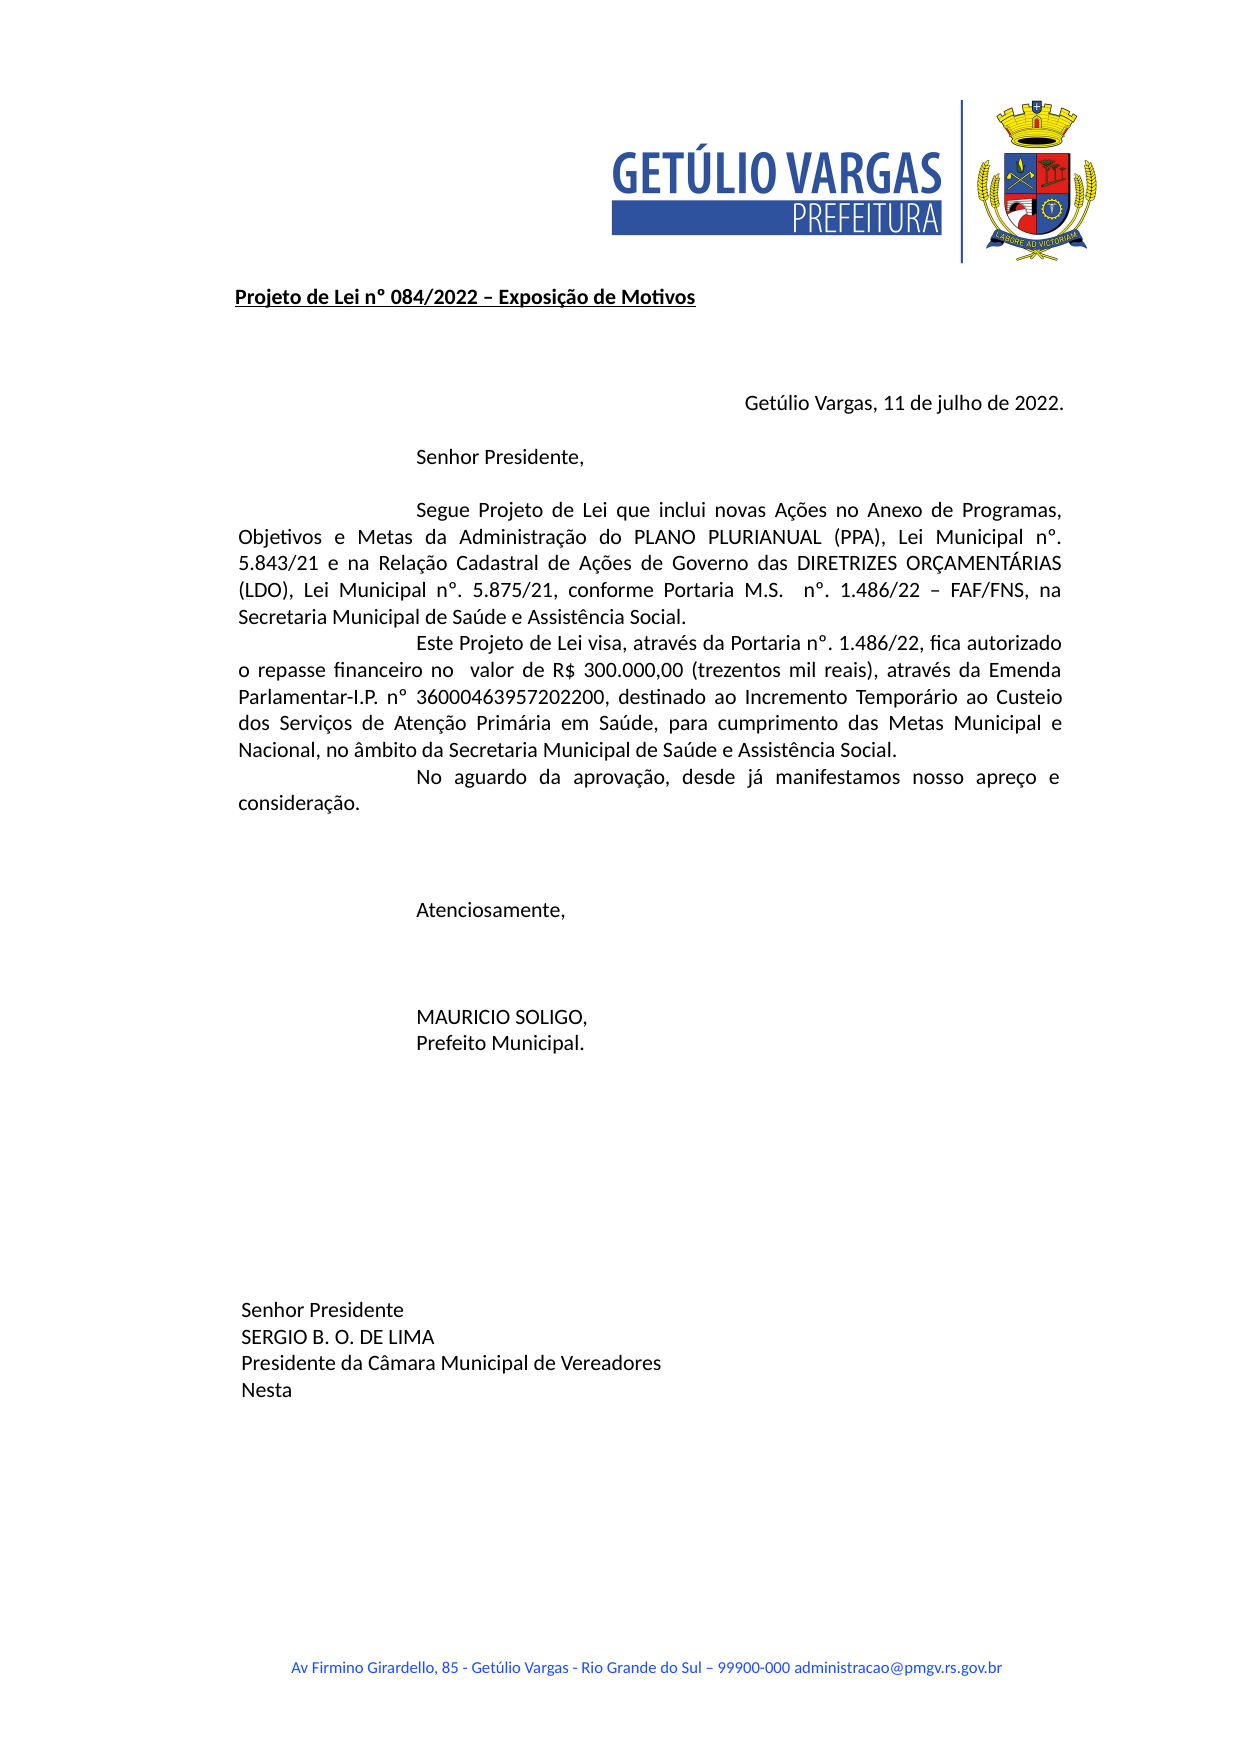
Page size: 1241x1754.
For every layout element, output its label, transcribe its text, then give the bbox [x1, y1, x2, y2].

text Segue Projeto de Lei que inclui novas Ações no Anexo de Programas, Objetivos e Metas da Administração do PLANO PLURIANUAL (PPA), Lei Municipal nº. 5.843/21 e na Relação Cadastral de Ações de Governo das DIRETRIZES ORÇAMENTÁRIAS (LDO), Lei Municipal nº. 5.875/21, conforme Portaria M.S. nº. 1.486/22 – FAF/FNS, na Secretaria Municipal de Saúde e Assistência Social. [238, 496, 1063, 629]
text Atenciosamente, [238, 896, 1004, 923]
text MAURICIO SOLIGO, [238, 1003, 1004, 1029]
text SERGIO B. O. DE LIMA [241, 1323, 1004, 1349]
text Getúlio Vargas, 11 de julho de 2022. [295, 389, 1064, 416]
text Projeto de Lei nº 084/2022 – Exposição de Motivos [235, 283, 1004, 309]
text Presidente da Câmara Municipal de Vereadores [241, 1349, 1004, 1376]
text Senhor Presidente, [238, 443, 1004, 469]
text Nesta [241, 1376, 1004, 1429]
text Prefeito Municipal. [238, 1029, 1004, 1056]
text Este Projeto de Lei visa, através da Portaria nº. 1.486/22, fica autorizado o repasse financeiro no valor de R$ 300.000,00 (trezentos mil reais), através da Emenda Parlamentar-I.P. nº 36000463957202200, destinado ao Incremento Temporário ao Custeio dos Serviços de Atenção Primária em Saúde, para cumprimento das Metas Municipal e Nacional, no âmbito da Secretaria Municipal de Saúde e Assistência Social. [238, 629, 1063, 763]
text No aguardo da aprovação, desde já manifestamos nosso apreço e consideração. [238, 763, 1061, 816]
text Senhor Presidente [241, 1296, 1004, 1323]
